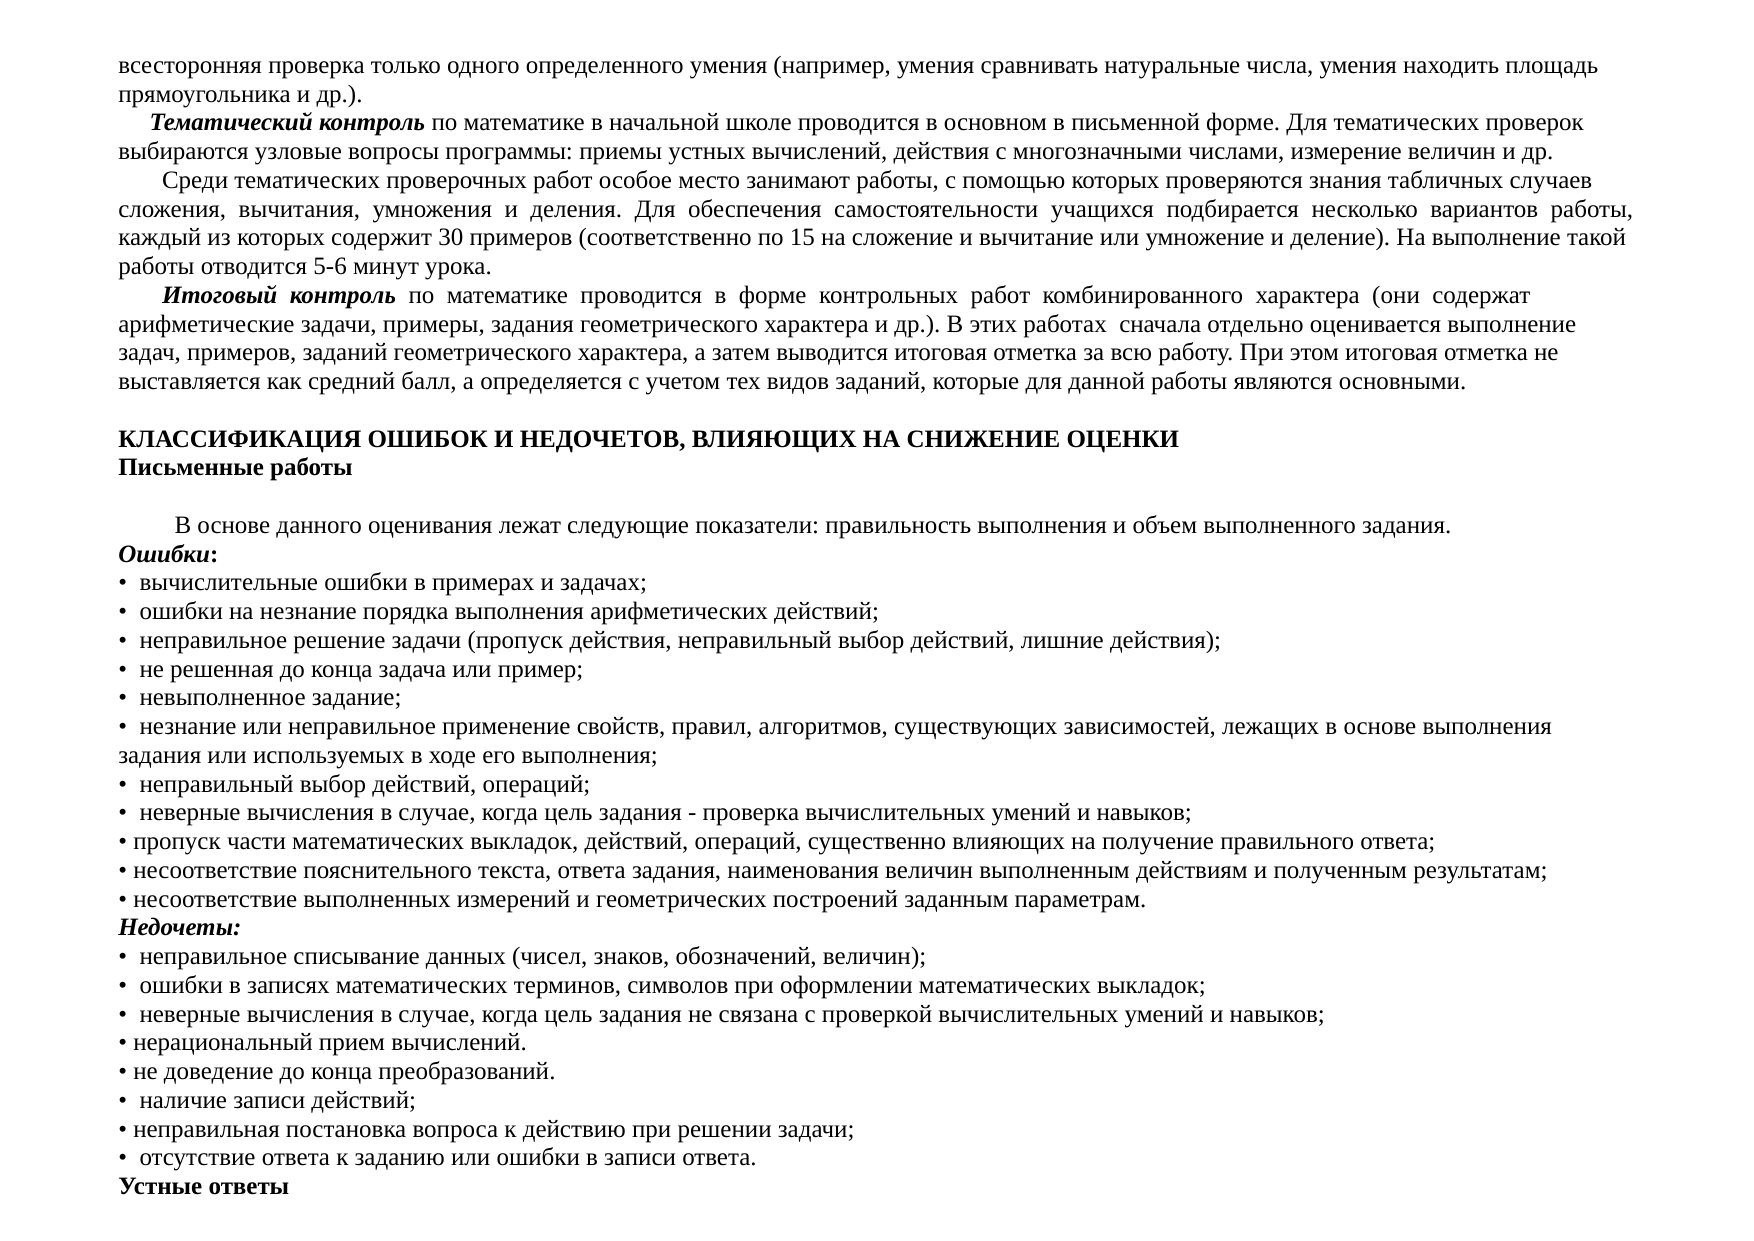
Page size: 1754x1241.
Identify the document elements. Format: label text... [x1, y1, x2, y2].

text Итоговый контроль по математике проводится в форме контрольных работ комбинированного характера (они содержат арифметические задачи, примеры, задания геометрического характера и др.). В этих работах сначала отдельно оценивается выполнение задач, примеров, заданий геометрического характера, а затем выводится итоговая отметка за всю работу. При этом итоговая отметка не выставляется как средний балл, а определяется с учетом тех видов заданий, которые для данной работы являются основными. [118, 280, 1636, 395]
text • неправильное списывание данных (чисел, знаков, обозначений, величин); [118, 941, 1636, 970]
text • наличие записи действий; [118, 1085, 1636, 1114]
text • неправильное решение задачи (пропуск действия, неправильный выбор действий, лишние действия); [118, 625, 1636, 654]
text • невыполненное задание; [118, 682, 1636, 711]
text КЛАССИФИКАЦИЯ ОШИБОК И НЕДОЧЕТОВ, ВЛИЯЮЩИХ НА СНИЖЕНИЕ ОЦЕНКИ [118, 424, 1636, 452]
text Недочеты: [118, 912, 1636, 941]
text Ошибки: [118, 539, 1636, 567]
text Тематический контроль по математике в начальной школе проводится в основном в письменной форме. Для тематических проверок выбираются узловые вопросы программы: приемы устных вычислений, действия с многозначными числами, измерение величин и др. [118, 107, 1636, 165]
text Среди тематических проверочных работ особое место занимают работы, с помощью которых проверяются знания табличных случаев сложения, вычитания, умножения и деления. Для обеспечения самостоятельности учащихся подбирается несколько вариантов работы, каждый из которых содержит 30 примеров (соответственно по 15 на сложение и вычитание или умножение и деление). На выполнение такой работы отводится 5-6 минут урока. [118, 165, 1636, 280]
text В основе данного оценивания лежат следующие показатели: правильность выполнения и объем выполненного задания. [118, 510, 1636, 539]
text Устные ответы [118, 1171, 1636, 1200]
text • не решенная до конца задача или пример; [118, 654, 1636, 682]
text • не доведение до конца преобразований. [118, 1056, 1636, 1085]
text • несоответствие пояснительного текста, ответа задания, наименования величин выполненным действиям и полученным результатам; [118, 855, 1636, 884]
text • неправильная постановка вопроса к действию при решении задачи; [118, 1114, 1636, 1142]
text Письменные работы [118, 452, 1636, 481]
text • ошибки на незнание порядка выполнения арифметических действий; [118, 596, 1636, 625]
text • нерациональный прием вычислений. [118, 1027, 1636, 1056]
text • неверные вычисления в случае, когда цель задания не связана с проверкой вычислительных умений и навыков; [118, 999, 1636, 1027]
text • вычислительные ошибки в примерах и задачах; [118, 567, 1636, 596]
text • неверные вычисления в случае, когда цель задания - проверка вычислительных умений и навыков; [118, 797, 1636, 826]
text всесторонняя проверка только одного определенного умения (например, умения сравнивать натуральные числа, умения находить площадь прямоугольника и др.). [118, 50, 1636, 107]
text • отсутствие ответа к заданию или ошибки в записи ответа. [118, 1142, 1636, 1171]
text • ошибки в записях математических терминов, символов при оформлении математических выкладок; [118, 970, 1636, 999]
text • пропуск части математических выкладок, действий, операций, существенно влияющих на получение правильного ответа; [118, 826, 1636, 855]
text • незнание или неправильное применение свойств, правил, алгоритмов, существующих зависимостей, лежащих в основе выполнения задания или используемых в ходе его выполнения; [118, 711, 1636, 769]
text • несоответствие выполненных измерений и геометрических построений заданным параметрам. [118, 884, 1636, 912]
text • неправильный выбор действий, операций; [118, 769, 1636, 797]
